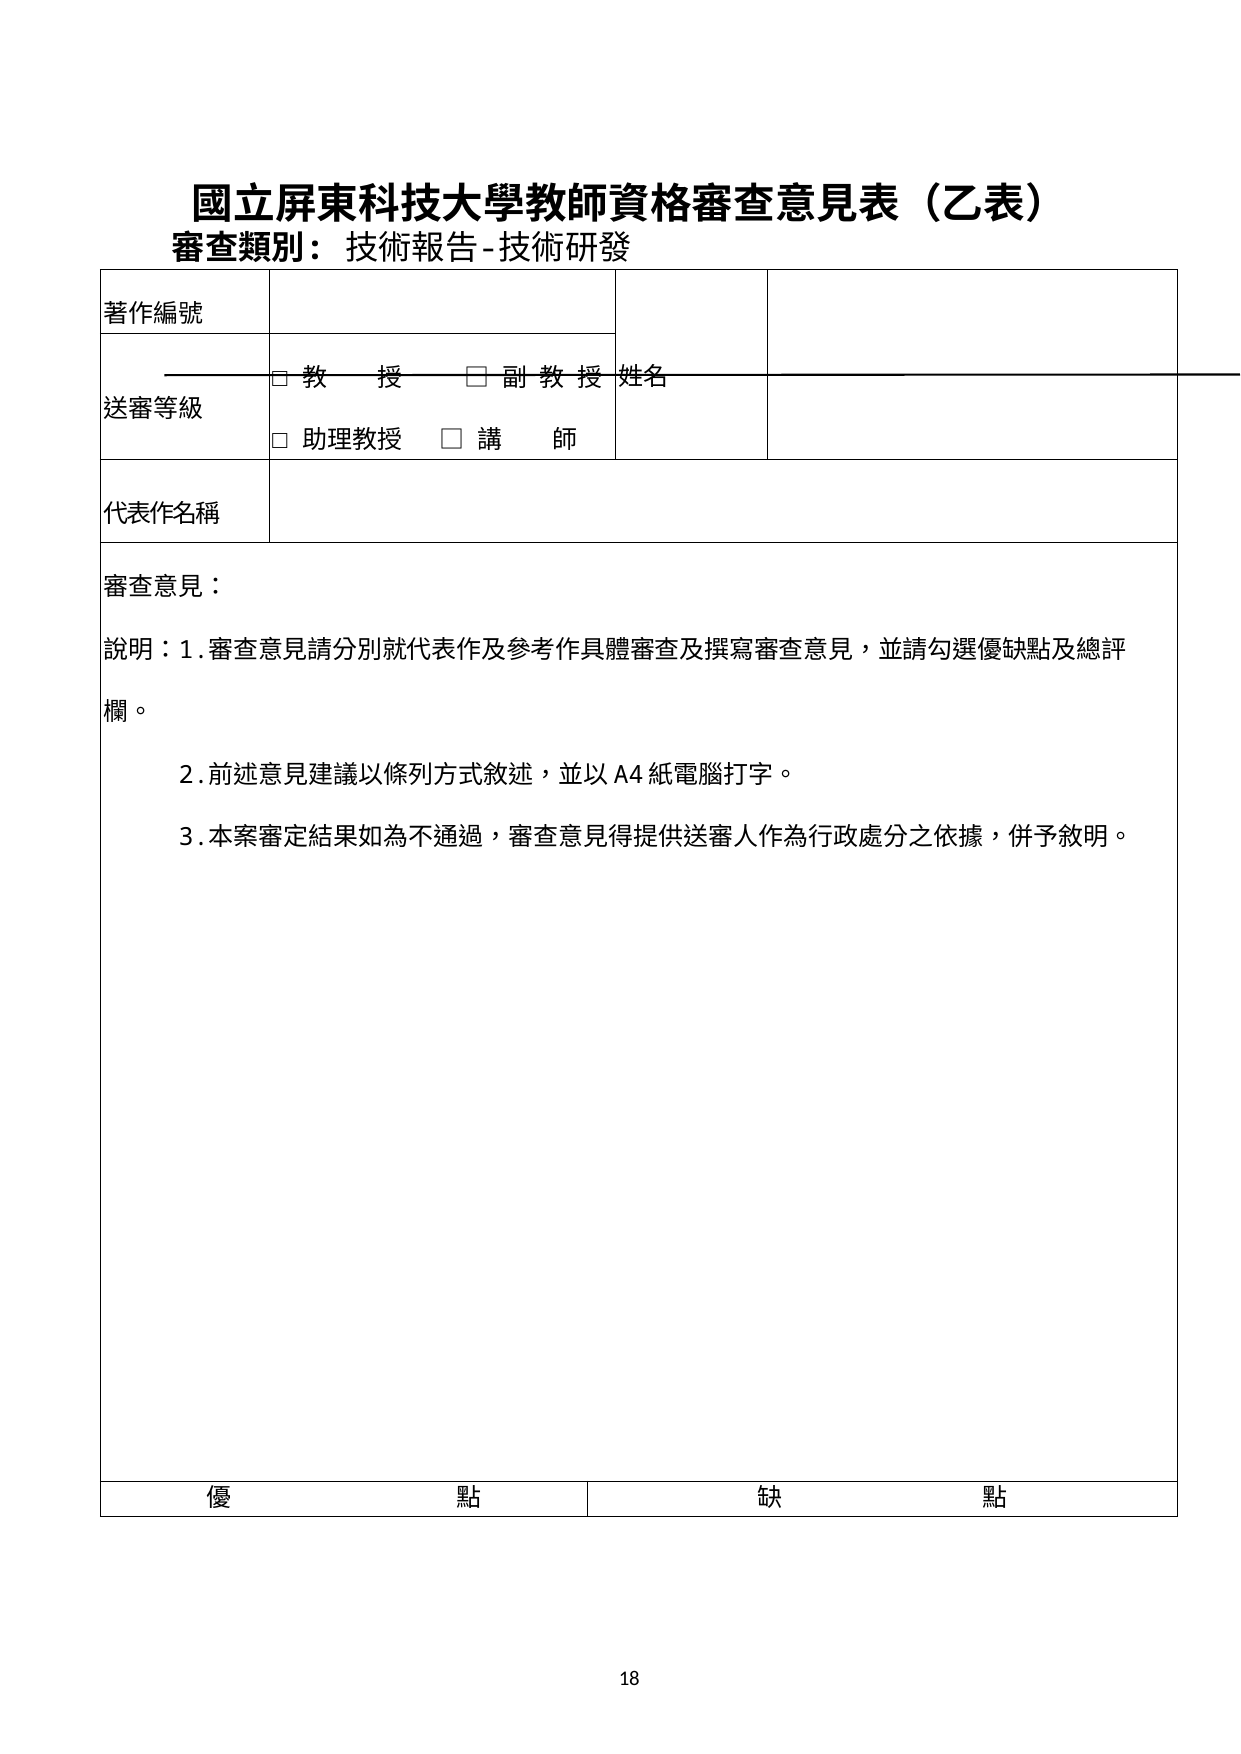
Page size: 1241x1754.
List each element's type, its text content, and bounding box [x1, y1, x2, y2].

table_cell 送審等級 [101, 334, 269, 459]
table_header 著作編號 [101, 270, 269, 333]
text 審查類別: 技術報告-技術研發 [100, 221, 1157, 269]
text 國立屏東科技大學教師資格審查意見表（乙表） [100, 158, 1157, 221]
table_cell □ 教 授 □ 副 教 授 □ 助理教授 □ 講 師 [270, 334, 615, 374]
table_cell 缺 點 [588, 1482, 1177, 1516]
table_header [768, 270, 1177, 373]
table_cell 代表作名稱 [101, 460, 269, 542]
table_cell □ 教 授 □ 副 教 授 □ 助理教授 □ 講 師 [270, 376, 615, 459]
table_cell 優 點 [101, 1482, 587, 1516]
table_header [270, 270, 615, 333]
table_cell [270, 460, 1177, 542]
table_header 姓名 [651, 368, 659, 373]
table_header 姓名 [616, 376, 767, 459]
table_header 姓名 [653, 378, 663, 384]
table_cell 審查意見： 說明：1.審查意見請分別就代表作及參考作具體審查及撰寫審查意見，並請勾選優缺點及總評欄。 2.前述意見建議以條列方式敘述，並以A4紙電腦打字。 3.本案審定結果如為不通過，審查意見得提供送審人作為行政處分之依據，併予敘明。 [101, 543, 1177, 1481]
table_header [768, 376, 1177, 459]
table_header 姓名 [616, 270, 767, 373]
